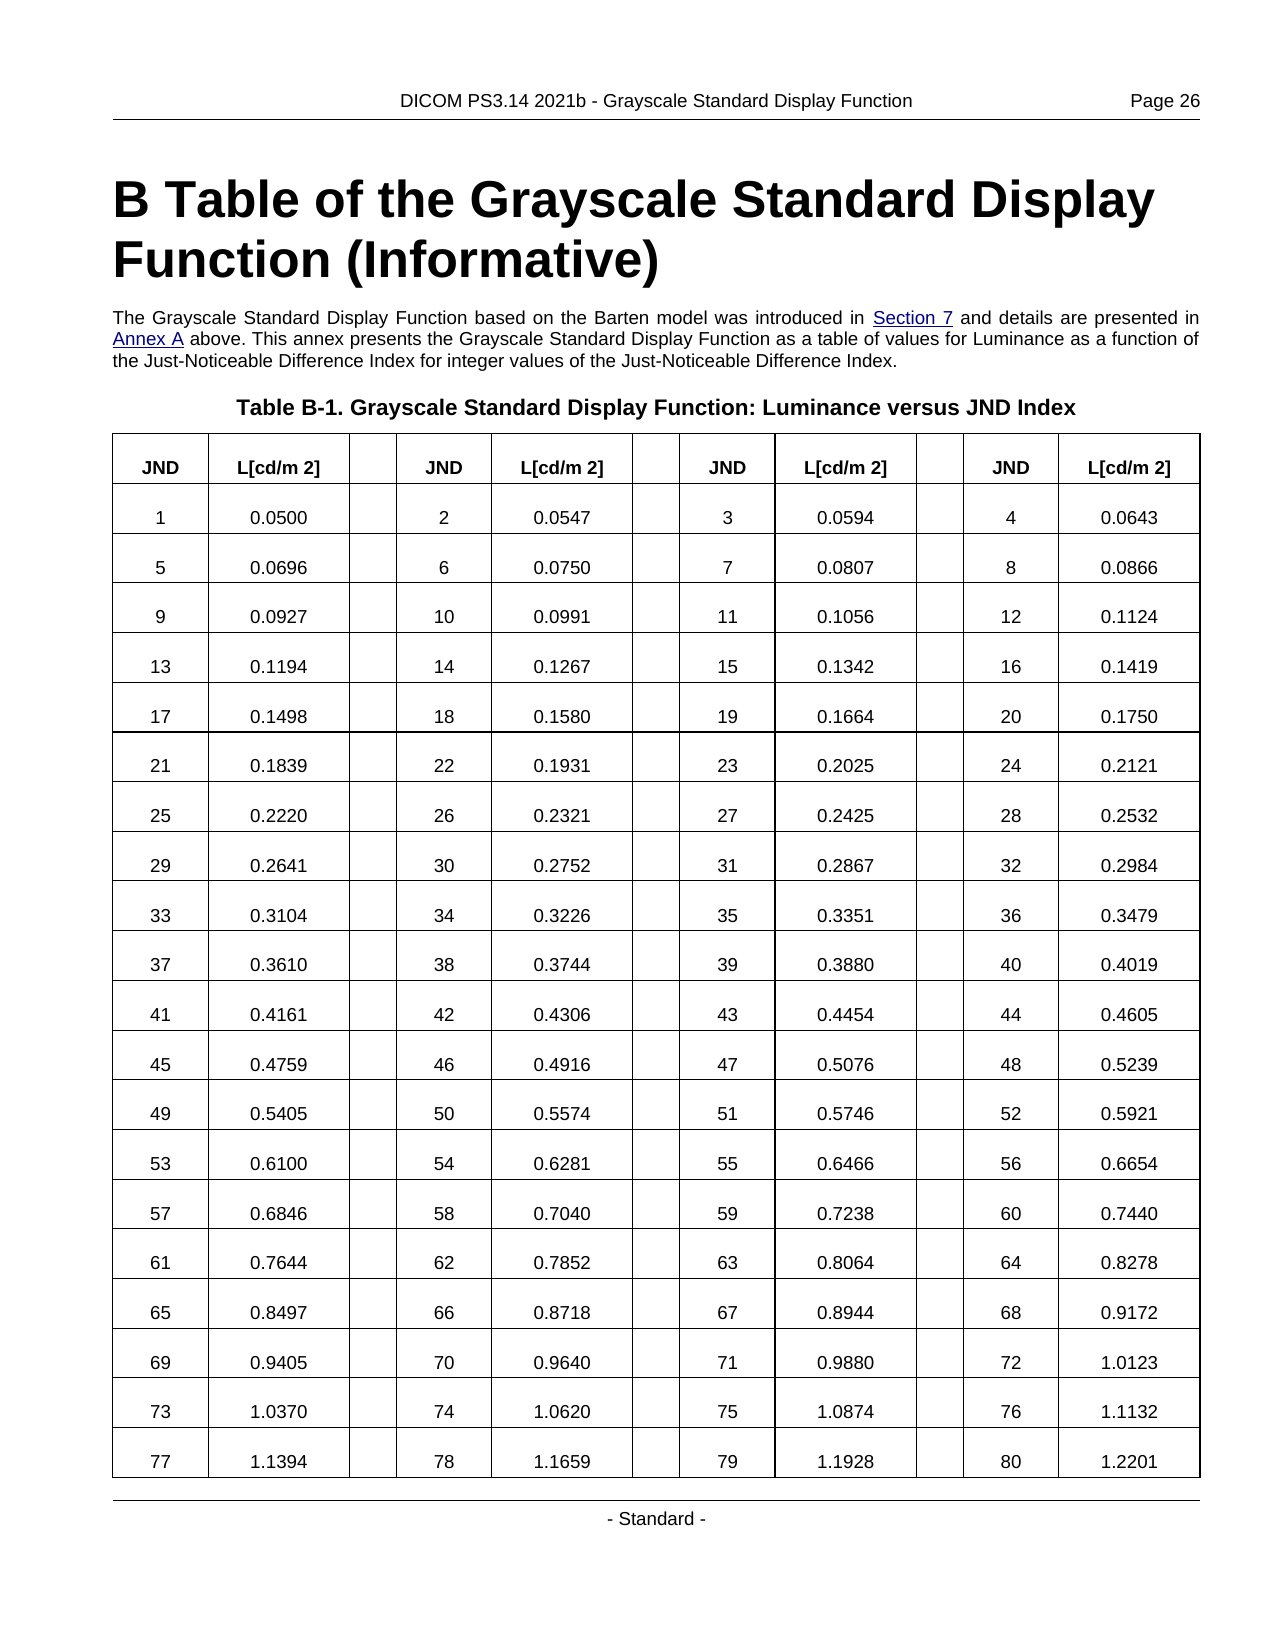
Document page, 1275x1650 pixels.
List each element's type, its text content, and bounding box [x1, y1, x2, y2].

table_header L[cd/m 2] [776, 434, 916, 483]
table_cell 23 [680, 733, 774, 781]
table_cell [633, 1329, 679, 1377]
table_cell 1.0123 [1059, 1329, 1199, 1377]
table_cell 0.3744 [492, 931, 632, 980]
table_cell 25 [113, 782, 208, 831]
table_cell 0.5239 [1059, 1031, 1199, 1079]
table_cell 7 [680, 534, 774, 582]
table_cell [350, 1229, 396, 1278]
table_cell [633, 583, 679, 632]
table_cell 61 [113, 1229, 208, 1278]
table_cell [633, 534, 679, 582]
table_cell [917, 931, 963, 980]
table_cell 28 [964, 782, 1058, 831]
table_cell 54 [397, 1130, 491, 1178]
table_cell 0.6281 [492, 1130, 632, 1178]
table_cell [917, 484, 963, 533]
table_cell 43 [680, 981, 774, 1029]
table_cell 1.1132 [1059, 1378, 1199, 1427]
table_cell 0.0807 [776, 534, 916, 582]
table_cell [633, 981, 679, 1029]
table_cell [633, 733, 679, 781]
table_cell [350, 881, 396, 930]
table_cell 13 [113, 633, 208, 682]
table_cell [350, 633, 396, 682]
table_cell [917, 981, 963, 1029]
table_cell 0.8944 [776, 1279, 916, 1328]
table_cell 0.2025 [776, 733, 916, 781]
table_cell [917, 782, 963, 831]
table_cell 0.4605 [1059, 981, 1199, 1029]
table_cell [350, 1378, 396, 1427]
table_header [350, 434, 396, 483]
table_cell [350, 583, 396, 632]
table_cell 79 [680, 1428, 774, 1477]
table_cell [917, 1229, 963, 1278]
table_cell 0.4916 [492, 1031, 632, 1079]
table_cell 0.1580 [492, 683, 632, 731]
table_cell 0.1124 [1059, 583, 1199, 632]
table_cell 47 [680, 1031, 774, 1079]
table_cell 1.2201 [1059, 1428, 1199, 1477]
table_cell [917, 1130, 963, 1178]
table_cell 0.9640 [492, 1329, 632, 1377]
table_cell 0.0696 [209, 534, 349, 582]
table_cell 0.8497 [209, 1279, 349, 1328]
table_cell 0.8064 [776, 1229, 916, 1278]
table_cell 1.1394 [209, 1428, 349, 1477]
table_cell 77 [113, 1428, 208, 1477]
table_cell 27 [680, 782, 774, 831]
table_cell 0.3610 [209, 931, 349, 980]
table_cell 17 [113, 683, 208, 731]
table_cell 0.2984 [1059, 832, 1199, 880]
table_cell [917, 1080, 963, 1129]
table_cell 10 [397, 583, 491, 632]
table_cell 39 [680, 931, 774, 980]
table_cell 0.0643 [1059, 484, 1199, 533]
table_cell 0.6846 [209, 1180, 349, 1228]
table_cell [633, 1279, 679, 1328]
table_cell 53 [113, 1130, 208, 1178]
table_cell 65 [113, 1279, 208, 1328]
table_cell 49 [113, 1080, 208, 1129]
table_cell [633, 484, 679, 533]
table_cell 12 [964, 583, 1058, 632]
table_cell 19 [680, 683, 774, 731]
table_cell [917, 633, 963, 682]
table_cell 15 [680, 633, 774, 682]
table_cell 0.9880 [776, 1329, 916, 1377]
table_cell [917, 881, 963, 930]
table_cell [633, 832, 679, 880]
table_cell [633, 683, 679, 731]
table_cell 1.0874 [776, 1378, 916, 1427]
table_cell 0.6100 [209, 1130, 349, 1178]
table_cell 0.7040 [492, 1180, 632, 1228]
table_header L[cd/m 2] [1059, 434, 1199, 483]
table_cell 2 [397, 484, 491, 533]
table_cell 0.0927 [209, 583, 349, 632]
table_cell [633, 633, 679, 682]
table_header JND [964, 434, 1058, 483]
table_cell 0.5405 [209, 1080, 349, 1129]
table_cell 52 [964, 1080, 1058, 1129]
table_cell [350, 1428, 396, 1477]
table_cell 0.3104 [209, 881, 349, 930]
table_cell 0.1194 [209, 633, 349, 682]
table_cell 0.3479 [1059, 881, 1199, 930]
table_cell 0.7238 [776, 1180, 916, 1228]
table_cell 4 [964, 484, 1058, 533]
text The Grayscale Standard Display Function based on the Barten model was introduced in Section 7 and details are presented in Annex A above. This annex presents the Grayscale Standard Display Function as a table of values for Luminance as a function of the Just-Noticeable Difference Index for integer values of the Just-Noticeable Difference Index. [112, 307, 1200, 371]
table_cell 69 [113, 1329, 208, 1377]
table_cell [350, 1279, 396, 1328]
table_cell [917, 1031, 963, 1079]
table_cell 0.3880 [776, 931, 916, 980]
table_cell [350, 1180, 396, 1228]
table_cell [350, 931, 396, 980]
table_header [633, 434, 679, 483]
table_cell 67 [680, 1279, 774, 1328]
table_cell 0.7440 [1059, 1180, 1199, 1228]
table_cell 22 [397, 733, 491, 781]
table_cell [350, 1080, 396, 1129]
table_cell 1.0620 [492, 1378, 632, 1427]
table_cell 3 [680, 484, 774, 533]
table_cell 56 [964, 1130, 1058, 1178]
table_cell [917, 583, 963, 632]
table_cell 58 [397, 1180, 491, 1228]
table_cell [350, 832, 396, 880]
table_cell 0.5746 [776, 1080, 916, 1129]
table_cell 76 [964, 1378, 1058, 1427]
table_cell [917, 733, 963, 781]
table_cell 45 [113, 1031, 208, 1079]
table_cell 36 [964, 881, 1058, 930]
table_cell 0.8278 [1059, 1229, 1199, 1278]
table_cell 21 [113, 733, 208, 781]
table_cell 46 [397, 1031, 491, 1079]
table_cell 1.1928 [776, 1428, 916, 1477]
table_cell 0.4161 [209, 981, 349, 1029]
table_cell 72 [964, 1329, 1058, 1377]
table_cell 0.1931 [492, 733, 632, 781]
table_cell 60 [964, 1180, 1058, 1228]
table_cell 29 [113, 832, 208, 880]
table_header JND [113, 434, 208, 483]
table_cell 0.2121 [1059, 733, 1199, 781]
table_cell [633, 1428, 679, 1477]
table_cell 26 [397, 782, 491, 831]
table_cell 37 [113, 931, 208, 980]
table_cell 0.4306 [492, 981, 632, 1029]
table_header L[cd/m 2] [209, 434, 349, 483]
table_cell 24 [964, 733, 1058, 781]
table_cell 0.0594 [776, 484, 916, 533]
table_cell 0.1498 [209, 683, 349, 731]
table_cell 11 [680, 583, 774, 632]
table_cell 0.0547 [492, 484, 632, 533]
table_cell [350, 1329, 396, 1377]
table_cell 33 [113, 881, 208, 930]
table_cell [350, 782, 396, 831]
table_cell 51 [680, 1080, 774, 1129]
text Table B-1. Grayscale Standard Display Function: Luminance versus JND Index [112, 394, 1200, 420]
table_cell 71 [680, 1329, 774, 1377]
table_cell [917, 1428, 963, 1477]
table_cell 0.2321 [492, 782, 632, 831]
table_cell 0.1750 [1059, 683, 1199, 731]
table_cell 0.4759 [209, 1031, 349, 1079]
table_header L[cd/m 2] [492, 434, 632, 483]
table_cell [350, 733, 396, 781]
table_cell 66 [397, 1279, 491, 1328]
table_cell 0.5574 [492, 1080, 632, 1129]
table_cell 0.9405 [209, 1329, 349, 1377]
table_cell 0.1419 [1059, 633, 1199, 682]
table_cell [350, 484, 396, 533]
table_cell 0.1342 [776, 633, 916, 682]
table_cell 34 [397, 881, 491, 930]
table_cell [350, 1031, 396, 1079]
table_cell 68 [964, 1279, 1058, 1328]
table_cell 18 [397, 683, 491, 731]
table_cell 0.6654 [1059, 1130, 1199, 1178]
table_cell 0.0991 [492, 583, 632, 632]
table_cell 0.2641 [209, 832, 349, 880]
table_cell 0.1056 [776, 583, 916, 632]
table_cell [633, 1080, 679, 1129]
table_cell 0.0750 [492, 534, 632, 582]
table_cell 0.1839 [209, 733, 349, 781]
table_cell [633, 1378, 679, 1427]
table_cell 8 [964, 534, 1058, 582]
table_cell 0.2220 [209, 782, 349, 831]
table_cell 31 [680, 832, 774, 880]
table_header [917, 434, 963, 483]
table_cell 41 [113, 981, 208, 1029]
table_cell 0.1267 [492, 633, 632, 682]
table_cell 16 [964, 633, 1058, 682]
table_cell 14 [397, 633, 491, 682]
table_cell [917, 1180, 963, 1228]
table_cell [350, 1130, 396, 1178]
table_cell [633, 782, 679, 831]
table_cell 0.2867 [776, 832, 916, 880]
table_cell 35 [680, 881, 774, 930]
table_cell 63 [680, 1229, 774, 1278]
table_cell 62 [397, 1229, 491, 1278]
table_cell 1.0370 [209, 1378, 349, 1427]
table_cell 80 [964, 1428, 1058, 1477]
table_cell [633, 931, 679, 980]
table_cell [633, 1229, 679, 1278]
table_cell 40 [964, 931, 1058, 980]
table_cell 59 [680, 1180, 774, 1228]
table_cell 55 [680, 1130, 774, 1178]
table_cell 64 [964, 1229, 1058, 1278]
text B Table of the Grayscale Standard Display Function (Informative) [112, 169, 1200, 288]
table_cell [350, 534, 396, 582]
table_cell 0.4019 [1059, 931, 1199, 980]
table_cell [917, 534, 963, 582]
table_cell [633, 1130, 679, 1178]
table_cell 0.5921 [1059, 1080, 1199, 1129]
table_cell 0.3351 [776, 881, 916, 930]
table_cell 0.5076 [776, 1031, 916, 1079]
table_cell 0.7852 [492, 1229, 632, 1278]
table_cell 30 [397, 832, 491, 880]
table_cell 5 [113, 534, 208, 582]
table_cell 74 [397, 1378, 491, 1427]
table_cell 50 [397, 1080, 491, 1129]
table_cell 0.2532 [1059, 782, 1199, 831]
table_cell 0.9172 [1059, 1279, 1199, 1328]
table_cell 73 [113, 1378, 208, 1427]
table_cell 0.2752 [492, 832, 632, 880]
table_cell 0.0500 [209, 484, 349, 533]
table_cell [633, 1031, 679, 1079]
table_cell [917, 1329, 963, 1377]
table_cell 42 [397, 981, 491, 1029]
table_cell 0.1664 [776, 683, 916, 731]
table_cell 48 [964, 1031, 1058, 1079]
table_cell [917, 1279, 963, 1328]
table_cell 57 [113, 1180, 208, 1228]
table_cell 0.2425 [776, 782, 916, 831]
table_cell [633, 881, 679, 930]
table_cell [633, 1180, 679, 1228]
table_header JND [397, 434, 491, 483]
table_cell 6 [397, 534, 491, 582]
table_cell 9 [113, 583, 208, 632]
table_cell 0.4454 [776, 981, 916, 1029]
table_cell 0.0866 [1059, 534, 1199, 582]
table_cell [350, 981, 396, 1029]
table_cell 0.8718 [492, 1279, 632, 1328]
table_cell [350, 683, 396, 731]
table_cell 75 [680, 1378, 774, 1427]
table_cell [917, 832, 963, 880]
table_cell 0.6466 [776, 1130, 916, 1178]
table_cell [917, 683, 963, 731]
table_header JND [680, 434, 774, 483]
table_cell 44 [964, 981, 1058, 1029]
table_cell 0.3226 [492, 881, 632, 930]
table_cell 1.1659 [492, 1428, 632, 1477]
table_cell 0.7644 [209, 1229, 349, 1278]
table_cell [917, 1378, 963, 1427]
table_cell 32 [964, 832, 1058, 880]
table_cell 78 [397, 1428, 491, 1477]
table_cell 20 [964, 683, 1058, 731]
table_cell 1 [113, 484, 208, 533]
table_cell 38 [397, 931, 491, 980]
table_cell 70 [397, 1329, 491, 1377]
